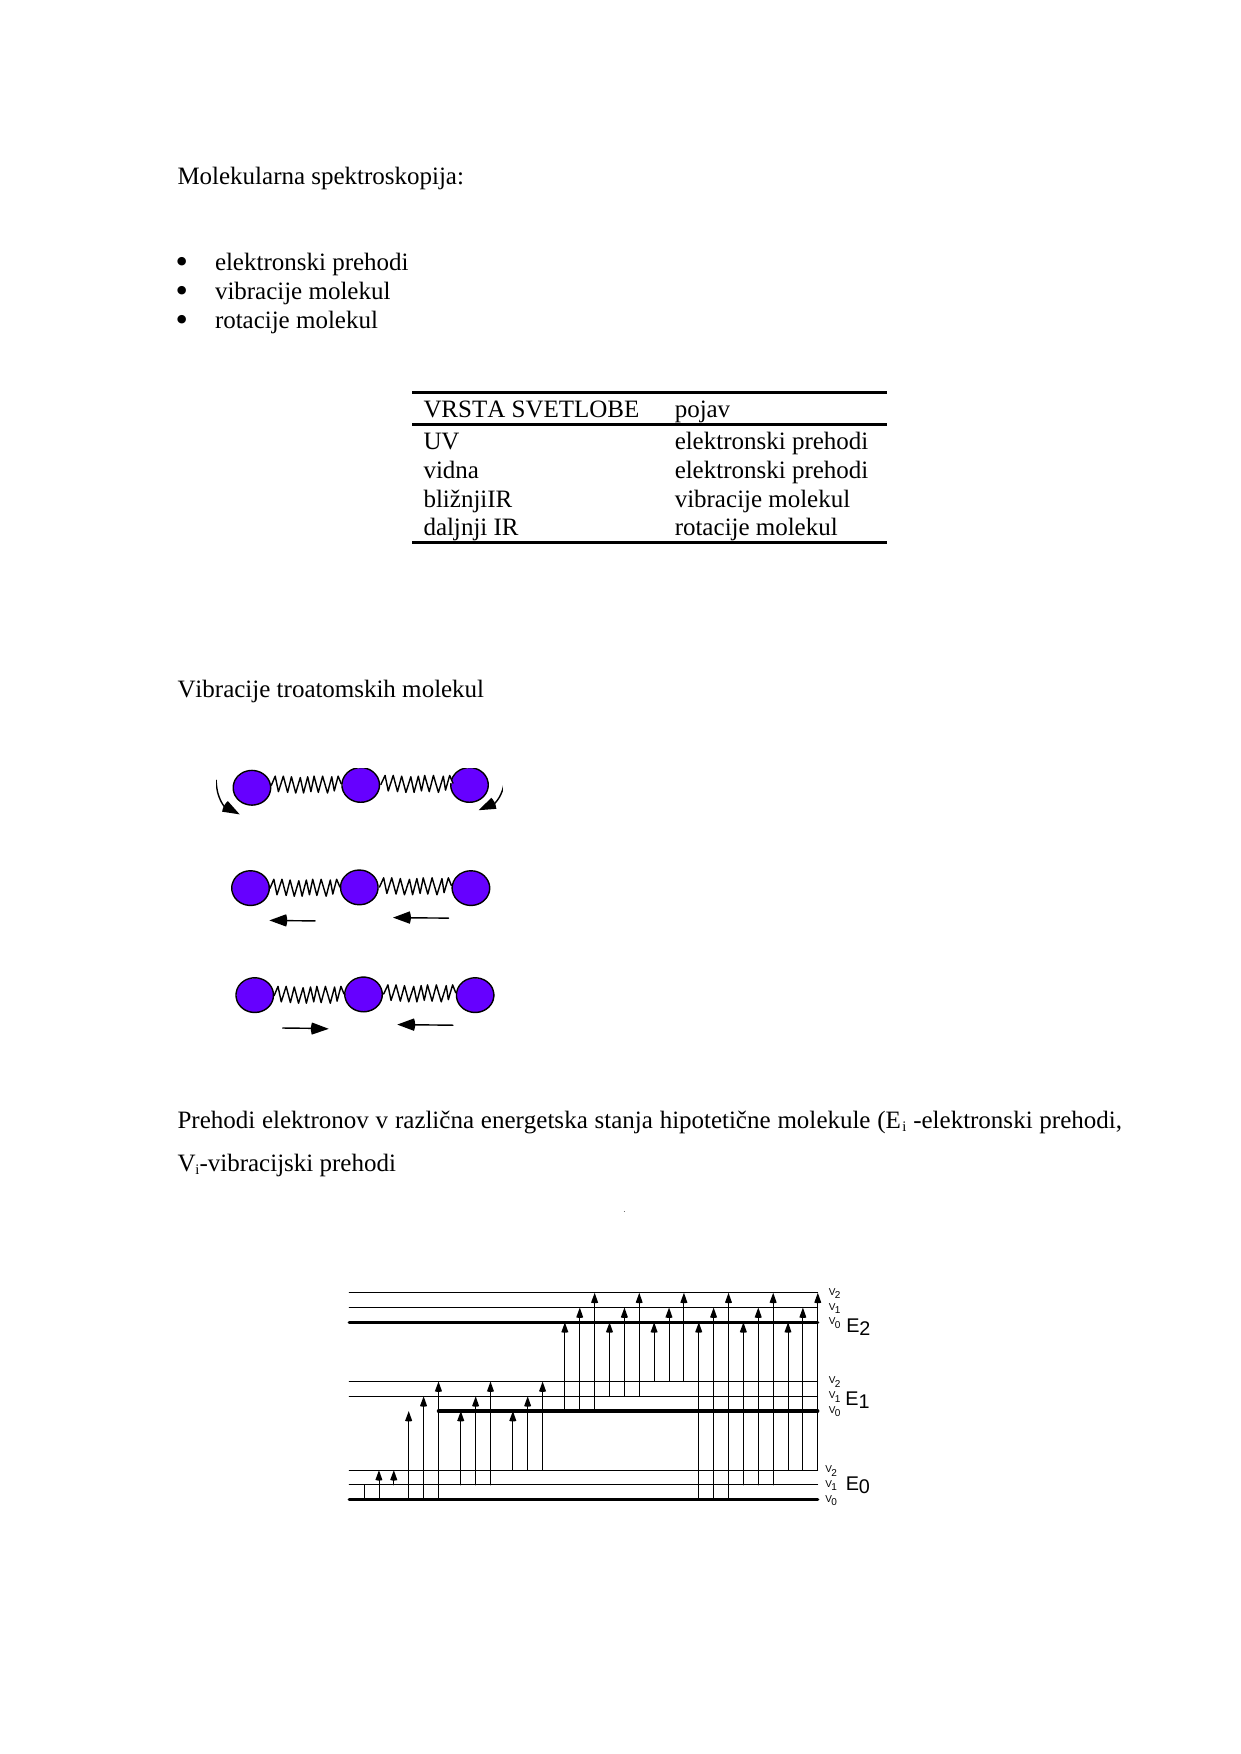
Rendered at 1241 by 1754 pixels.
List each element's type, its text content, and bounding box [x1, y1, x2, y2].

table_cell elektronski prehodi [663, 455, 887, 484]
table_header pojav [663, 394, 887, 423]
table_cell vibracije molekul [663, 484, 887, 512]
table_cell elektronski prehodi [663, 426, 887, 455]
list elektronski prehodi [177, 247, 1122, 276]
text Vibracije troatomskih molekul [177, 674, 1122, 702]
table_cell UV [412, 426, 663, 455]
list rotacije molekul [177, 305, 1122, 334]
text Prehodi elektronov v različna energetska stanja hipotetične molekule (Ei -elektronski prehodi, Vi-vibracijski prehodi [177, 1105, 1122, 1177]
table_header VRSTA SVETLOBE [412, 394, 663, 423]
table_cell rotacije molekul [663, 513, 887, 541]
table_cell vidna [412, 455, 663, 484]
list vibracije molekul [177, 276, 1122, 305]
table_cell bližnjiIR [412, 484, 663, 512]
table_cell daljnji IR [412, 513, 663, 541]
text Molekularna spektroskopija: [177, 161, 1122, 190]
